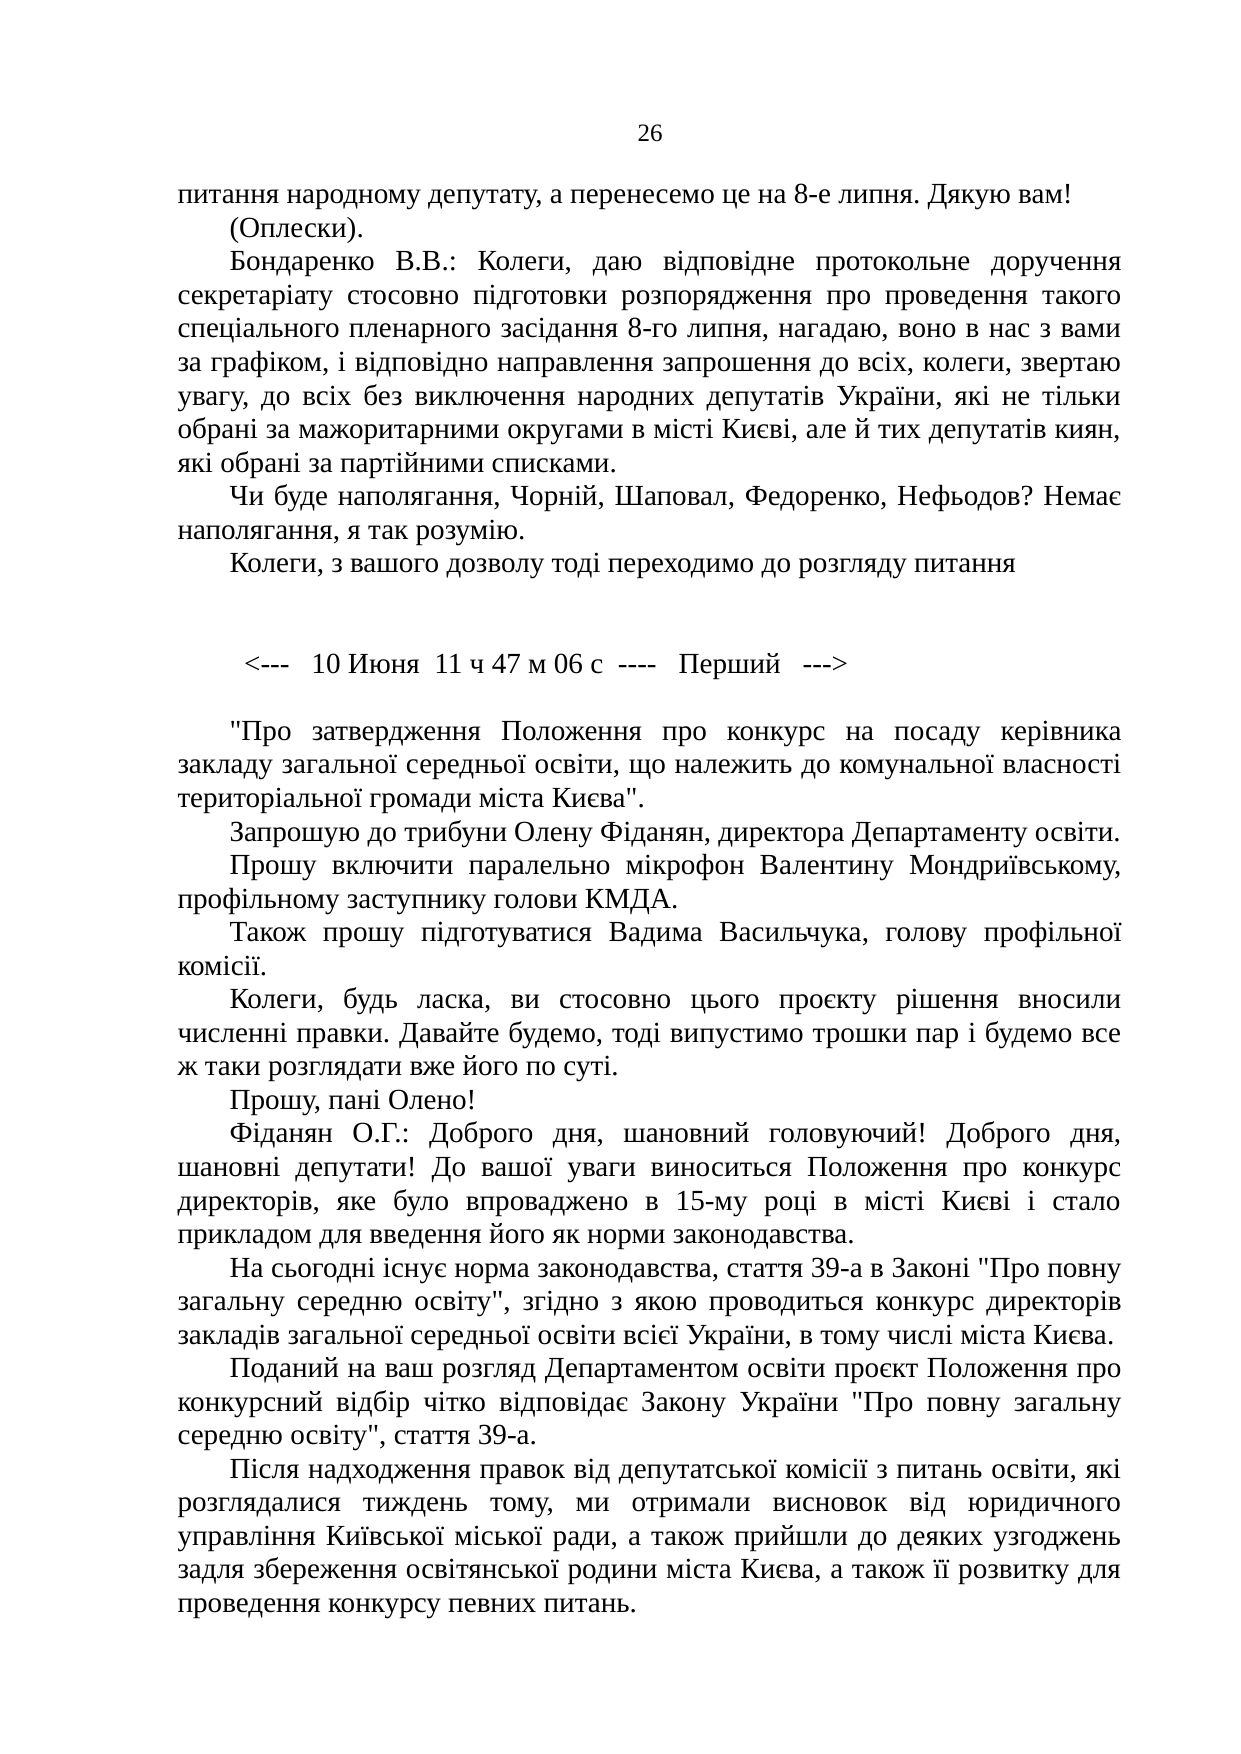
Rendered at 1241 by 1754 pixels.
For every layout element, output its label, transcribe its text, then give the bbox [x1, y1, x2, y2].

text На сьогодні існує норма законодавства, стаття 39-а в Законі "Про повну загальну середню освіту", згідно з якою проводиться конкурс директорів закладів загальної середньої освіти всієї України, в тому числі міста Києва. [177, 1250, 1122, 1350]
text Запрошую до трибуни Олену Фіданян, директора Департаменту освіти. [177, 814, 1122, 847]
text Бондаренко В.В.: Колеги, даю відповідне протокольне доручення секретаріату стосовно підготовки розпорядження про проведення такого спеціального пленарного засідання 8-го липня, нагадаю, воно в нас з вами за графіком, і відповідно направлення запрошення до всіх, колеги, звертаю увагу, до всіх без виключення народних депутатів України, які не тільки обрані за мажоритарними округами в місті Києві, але й тих депутатів киян, які обрані за партійними списками. [177, 243, 1122, 478]
text Колеги, будь ласка, ви стосовно цього проєкту рішення вносили численні правки. Давайте будемо, тоді випустимо трошки пар і будемо все ж таки розглядати вже його по суті. [177, 981, 1122, 1082]
text "Про затвердження Положення про конкурс на посаду керівника закладу загальної середньої освіти, що належить до комунальної власності територіальної громади міста Києва". [177, 713, 1122, 814]
text <--- 10 Июня 11 ч 47 м 06 с ---- Перший ---> [177, 646, 1122, 679]
text Поданий на ваш розгляд Департаментом освіти проєкт Положення про конкурсний відбір чітко відповідає Закону України "Про повну загальну середню освіту", стаття 39-а. [177, 1350, 1122, 1451]
text (Оплески). [177, 210, 1122, 243]
text питання народному депутату, а перенесемо це на 8-е липня. Дякую вам! [177, 176, 1122, 210]
text Чи буде наполягання, Чорній, Шаповал, Федоренко, Нефьодов? Немає наполягання, я так розумію. [177, 478, 1122, 545]
text Також прошу підготуватися Вадима Васильчука, голову профільної комісії. [177, 914, 1122, 981]
text Фіданян О.Г.: Доброго дня, шановний головуючий! Доброго дня, шановні депутати! До вашої уваги виноситься Положення про конкурс директорів, яке було впроваджено в 15-му році в місті Києві і стало прикладом для введення його як норми законодавства. [177, 1116, 1122, 1250]
text Колеги, з вашого дозволу тоді переходимо до розгляду питання [177, 545, 1122, 579]
text Прошу, пані Олено! [177, 1082, 1122, 1116]
text Прошу включити паралельно мікрофон Валентину Мондриївському, профільному заступнику голови КМДА. [177, 847, 1122, 914]
text Після надходження правок від депутатської комісії з питань освіти, які розглядалися тиждень тому, ми отримали висновок від юридичного управління Київської міської ради, а також прийшли до деяких узгоджень задля збереження освітянської родини міста Києва, а також її розвитку для проведення конкурсу певних питань. [177, 1451, 1122, 1619]
